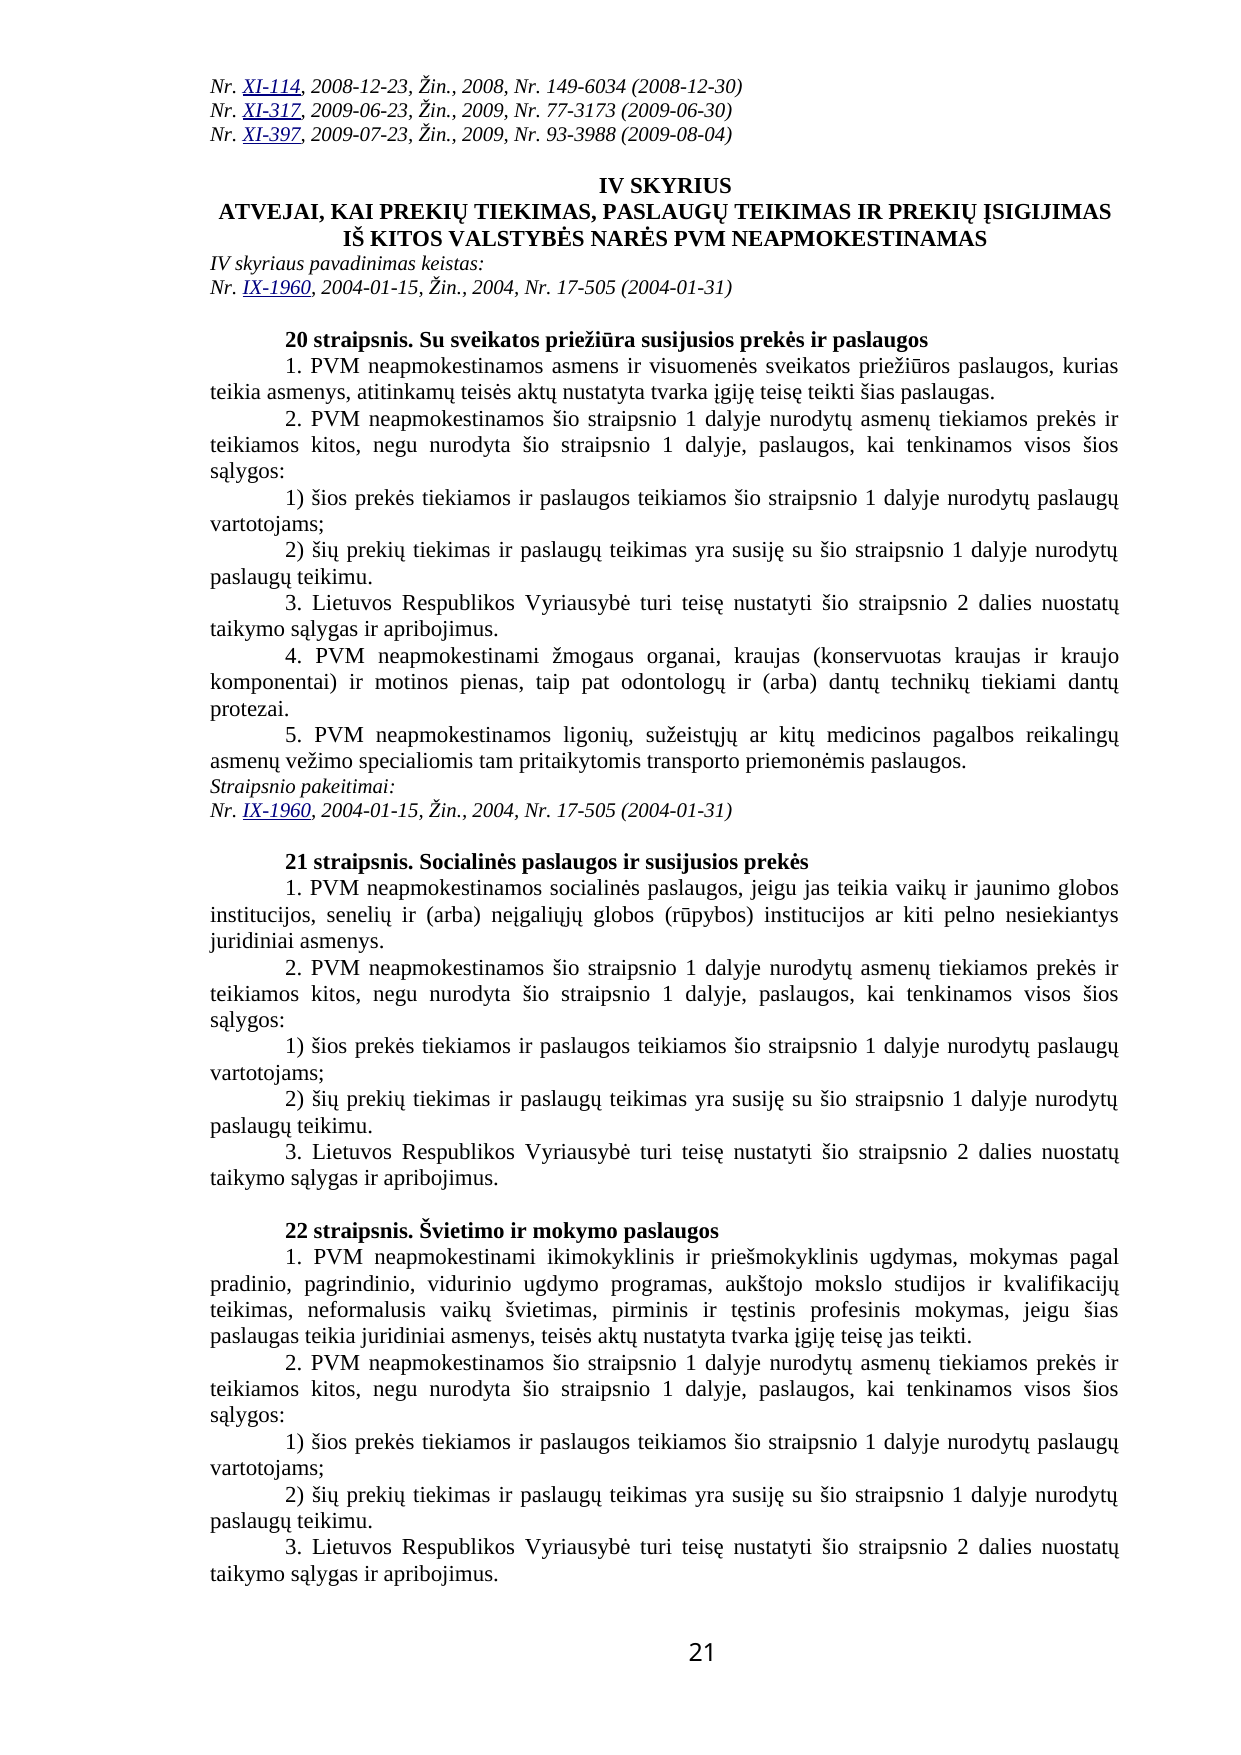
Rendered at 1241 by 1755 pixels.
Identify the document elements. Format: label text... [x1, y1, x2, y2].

text 2) šių prekių tiekimas ir paslaugų teikimas yra susiję su šio straipsnio 1 dalyje nurodytų paslaugų teikimu. [210, 1481, 1120, 1533]
text 3. Lietuvos Respublikos Vyriausybė turi teisę nustatyti šio straipsnio 2 dalies nuostatų taikymo sąlygas ir apribojimus. [210, 589, 1120, 642]
text 1. PVM neapmokestinami ikimokyklinis ir priešmokyklinis ugdymas, mokymas pagal pradinio, pagrindinio, vidurinio ugdymo programas, aukštojo mokslo studijos ir kvalifikacijų teikimas, neformalusis vaikų švietimas, pirminis ir tęstinis profesinis mokymas, jeigu šias paslaugas teikia juridiniai asmenys, teisės aktų nustatyta tvarka įgiję teisę jas teikti. [210, 1243, 1120, 1349]
text Nr. XI-317, 2009-06-23, Žin., 2009, Nr. 77-3173 (2009-06-30) [210, 98, 1120, 122]
text 3. Lietuvos Respublikos Vyriausybė turi teisę nustatyti šio straipsnio 2 dalies nuostatų taikymo sąlygas ir apribojimus. [210, 1138, 1120, 1191]
text Nr. IX-1960, 2004-01-15, Žin., 2004, Nr. 17-505 (2004-01-31) [210, 798, 1120, 822]
text 21 straipsnis. Socialinės paslaugos ir susijusios prekės [210, 848, 1120, 874]
text 1) šios prekės tiekiamos ir paslaugos teikiamos šio straipsnio 1 dalyje nurodytų paslaugų vartotojams; [210, 1428, 1120, 1481]
text 1. PVM neapmokestinamos asmens ir visuomenės sveikatos priežiūros paslaugos, kurias teikia asmenys, atitinkamų teisės aktų nustatyta tvarka įgiję teisę teikti šias paslaugas. [210, 352, 1120, 405]
text Nr. IX-1960, 2004-01-15, Žin., 2004, Nr. 17-505 (2004-01-31) [210, 275, 1120, 299]
text 2. PVM neapmokestinamos šio straipsnio 1 dalyje nurodytų asmenų tiekiamos prekės ir teikiamos kitos, negu nurodyta šio straipsnio 1 dalyje, paslaugos, kai tenkinamos visos šios sąlygos: [210, 1349, 1120, 1428]
text 22 straipsnis. Švietimo ir mokymo paslaugos [210, 1217, 1120, 1243]
text 5. PVM neapmokestinamos ligonių, sužeistųjų ar kitų medicinos pagalbos reikalingų asmenų vežimo specialiomis tam pritaikytomis transporto priemonėmis paslaugos. [210, 721, 1120, 774]
text 1) šios prekės tiekiamos ir paslaugos teikiamos šio straipsnio 1 dalyje nurodytų paslaugų vartotojams; [210, 484, 1120, 536]
text 4. PVM neapmokestinami žmogaus organai, kraujas (konservuotas kraujas ir kraujo komponentai) ir motinos pienas, taip pat odontologų ir (arba) dantų technikų tiekiami dantų protezai. [210, 642, 1120, 721]
text 2) šių prekių tiekimas ir paslaugų teikimas yra susiję su šio straipsnio 1 dalyje nurodytų paslaugų teikimu. [210, 1085, 1120, 1138]
text Straipsnio pakeitimai: [210, 774, 1120, 798]
text 1. PVM neapmokestinamos socialinės paslaugos, jeigu jas teikia vaikų ir jaunimo globos institucijos, senelių ir (arba) neįgaliųjų globos (rūpybos) institucijos ar kiti pelno nesiekiantys juridiniai asmenys. [210, 874, 1120, 953]
text 2. PVM neapmokestinamos šio straipsnio 1 dalyje nurodytų asmenų tiekiamos prekės ir teikiamos kitos, negu nurodyta šio straipsnio 1 dalyje, paslaugos, kai tenkinamos visos šios sąlygos: [210, 405, 1120, 484]
text 2. PVM neapmokestinamos šio straipsnio 1 dalyje nurodytų asmenų tiekiamos prekės ir teikiamos kitos, negu nurodyta šio straipsnio 1 dalyje, paslaugos, kai tenkinamos visos šios sąlygos: [210, 953, 1120, 1033]
text 1) šios prekės tiekiamos ir paslaugos teikiamos šio straipsnio 1 dalyje nurodytų paslaugų vartotojams; [210, 1033, 1120, 1085]
text Nr. XI-397, 2009-07-23, Žin., 2009, Nr. 93-3988 (2009-08-04) [210, 122, 1120, 146]
text 3. Lietuvos Respublikos Vyriausybė turi teisę nustatyti šio straipsnio 2 dalies nuostatų taikymo sąlygas ir apribojimus. [210, 1533, 1120, 1586]
text 20 straipsnis. Su sveikatos priežiūra susijusios prekės ir paslaugos [210, 326, 1120, 352]
text IV skyriaus pavadinimas keistas: [210, 251, 1120, 275]
text ATVEJAI, KAI PREKIŲ TIEKIMAS, PASLAUGŲ TEIKIMAS IR PREKIŲ ĮSIGIJIMAS IŠ KITOS VALSTYBĖS NARĖS PVM NEAPMOKESTINAMAS [210, 198, 1120, 251]
text Nr. XI-114, 2008-12-23, Žin., 2008, Nr. 149-6034 (2008-12-30) [210, 73, 1120, 98]
text IV SKYRIUS [210, 172, 1120, 198]
text 2) šių prekių tiekimas ir paslaugų teikimas yra susiję su šio straipsnio 1 dalyje nurodytų paslaugų teikimu. [210, 536, 1120, 589]
